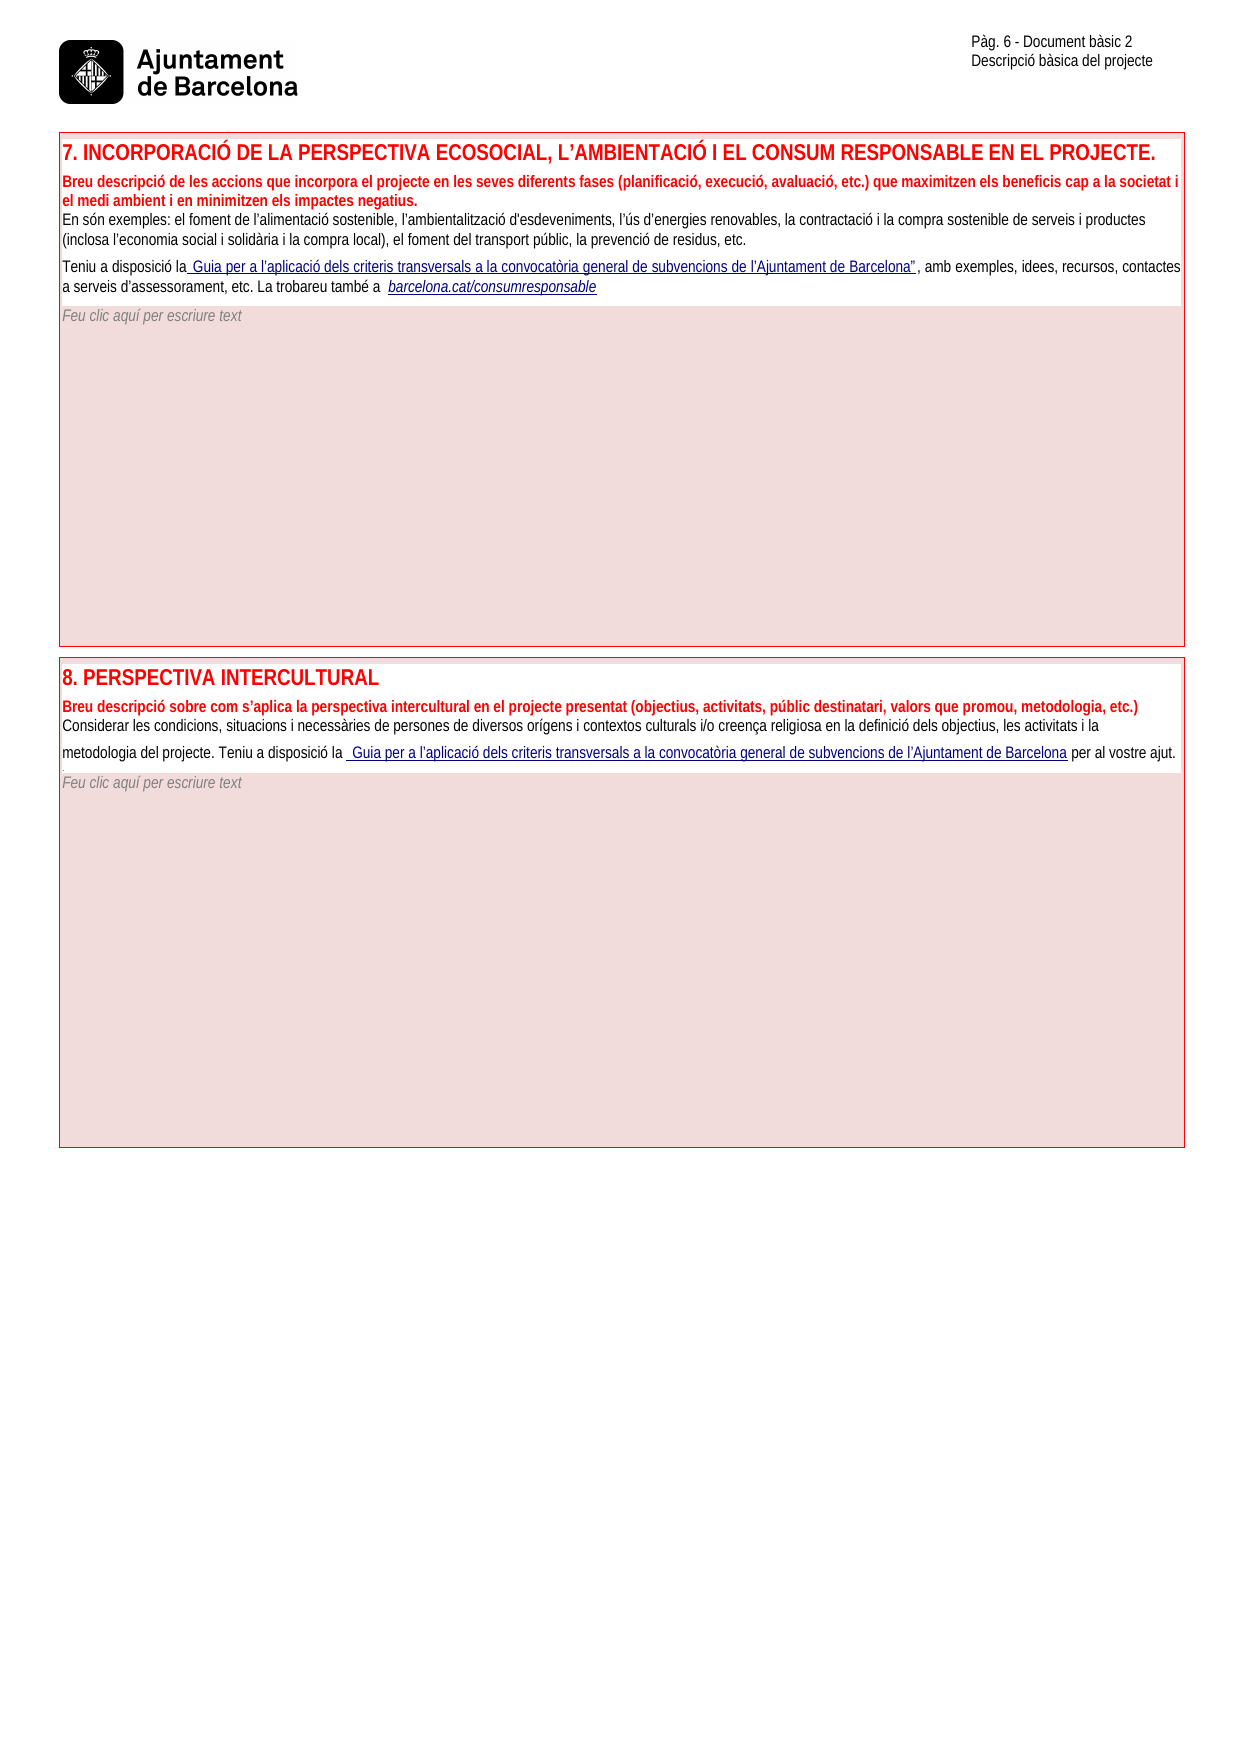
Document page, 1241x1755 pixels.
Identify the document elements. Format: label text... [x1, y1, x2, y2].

table_header 7. INCORPORACIÓ DE LA PERSPECTIVA ECOSOCIAL, L’AMBIENTACIÓ I EL CONSUM RESPONSABLE EN EL PROJECTE. Breu descripció de les accions que incorpora el projecte en les seves diferents fases (planificació, execució, avaluació, etc.) que maximitzen els beneficis cap a la societat i el medi ambient i en minimitzen els impactes negatius. En són exemples: el foment de l’alimentació sostenible, l’ambientalització d'esdeveniments, l’ús d’energies renovables, la contractació i la compra sostenible de serveis i productes (inclosa l’economia social i solidària i la compra local), el foment del transport públic, la prevenció de residus, etc. Teniu a disposició la Guia per a l’aplicació dels criteris transversals a la convocatòria general de subvencions de l’Ajuntament de Barcelona”, amb exemples, idees, recursos, contactes a serveis d’assessorament, etc. La trobareu també a barcelona.cat/consumresponsable Feu clic aquí per escriure text [60, 133, 1184, 646]
picture [59, 40, 298, 104]
table_header 8. PERSPECTIVA INTERCULTURAL Breu descripció sobre com s’aplica la perspectiva intercultural en el projecte presentat (objectius, activitats, públic destinatari, valors que promou, metodologia, etc.) Considerar les condicions, situacions i necessàries de persones de diversos orígens i contextos culturals i/o creença religiosa en la definició dels objectius, les activitats i la metodologia del projecte. Teniu a disposició la Guia per a l’aplicació dels criteris transversals a la convocatòria general de subvencions de l’Ajuntament de Barcelona per al vostre ajut. . Feu clic aquí per escriure text [60, 658, 1184, 1147]
